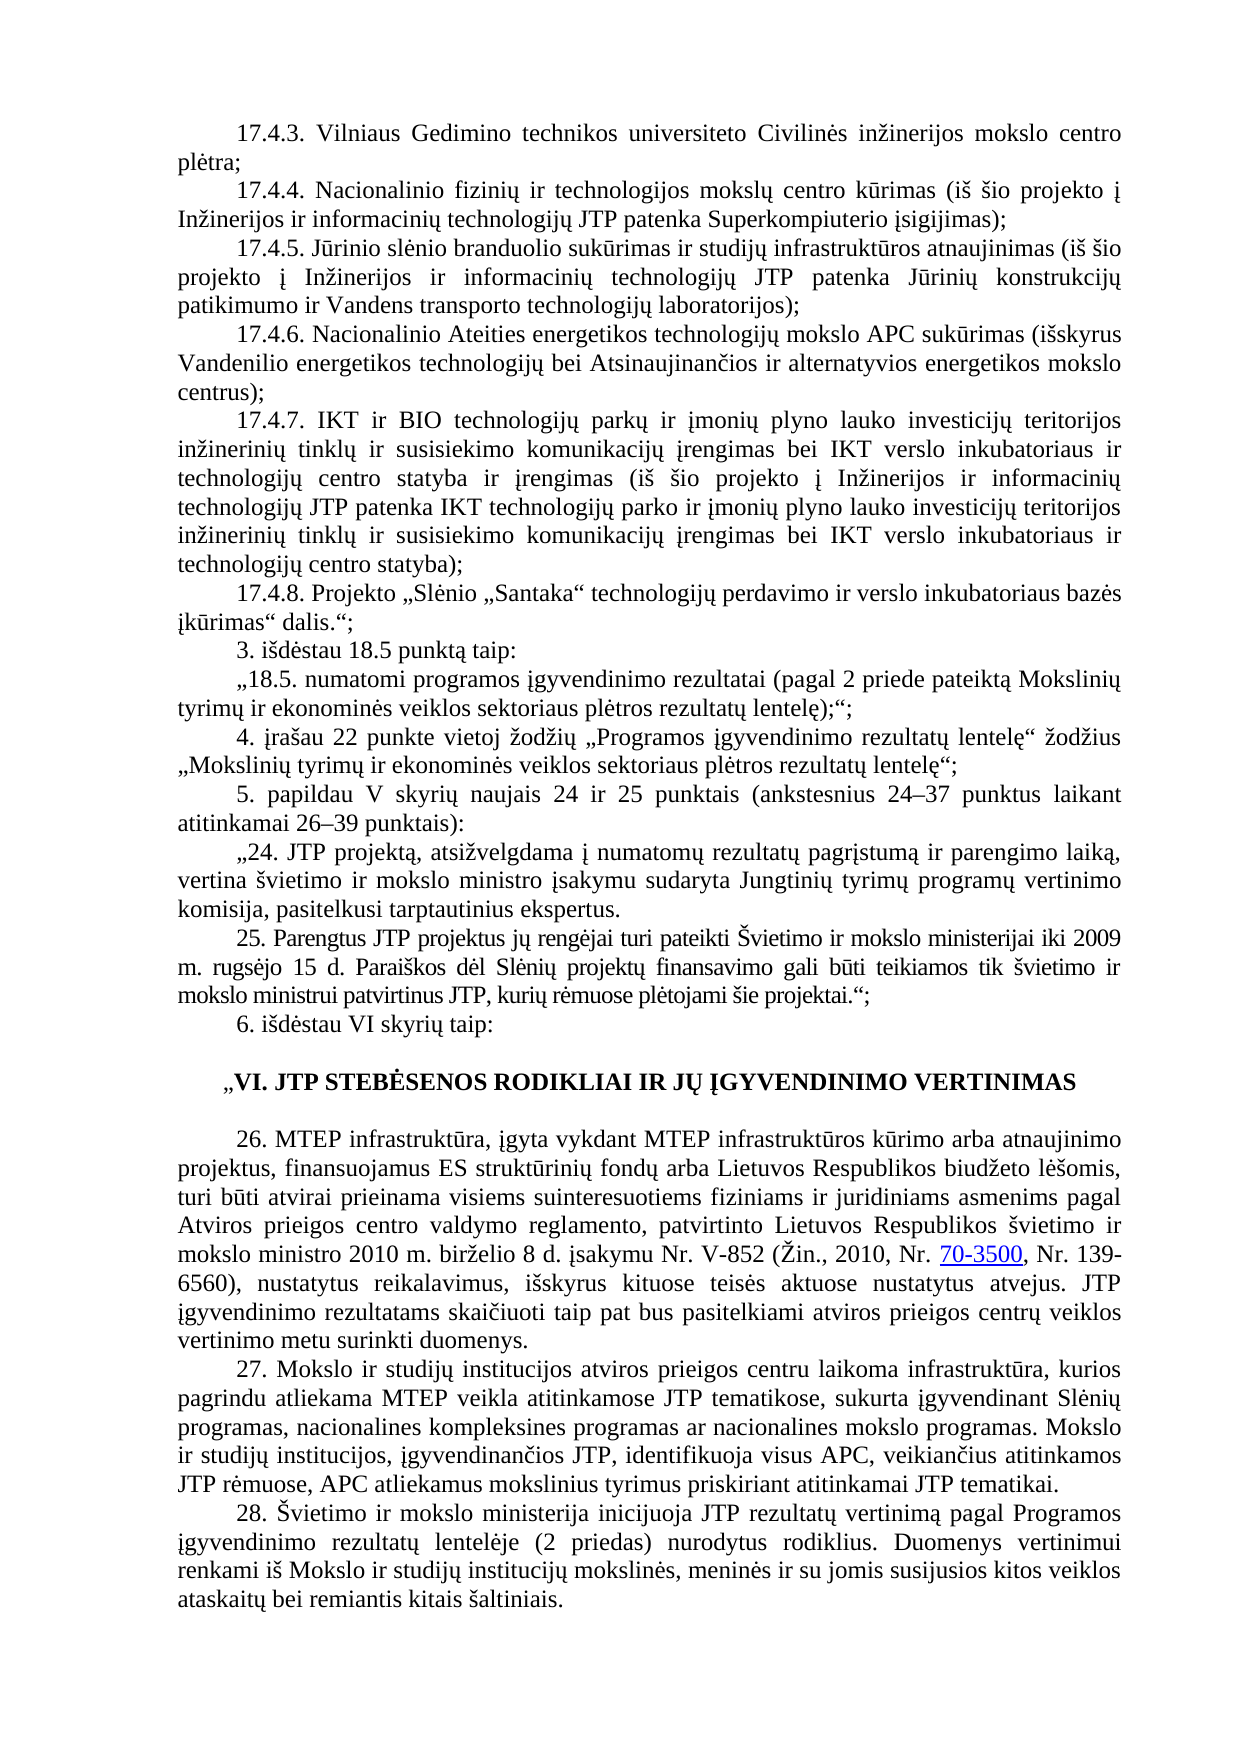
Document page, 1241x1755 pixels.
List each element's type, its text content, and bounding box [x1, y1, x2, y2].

text „VI. JTP STEBĖSENOS RODIKLIAI IR JŲ ĮGYVENDINIMO VERTINIMAS [177, 1067, 1122, 1096]
text „24. JTP projektą, atsižvelgdama į numatomų rezultatų pagrįstumą ir parengimo laiką, vertina švietimo ir mokslo ministro įsakymu sudaryta Jungtinių tyrimų programų vertinimo komisija, pasitelkusi tarptautinius ekspertus. [177, 837, 1122, 923]
text 28. Švietimo ir mokslo ministerija inicijuoja JTP rezultatų vertinimą pagal Programos įgyvendinimo rezultatų lentelėje (2 priedas) nurodytus rodiklius. Duomenys vertinimui renkami iš Mokslo ir studijų institucijų mokslinės, meninės ir su jomis susijusios kitos veiklos ataskaitų bei remiantis kitais šaltiniais. [177, 1498, 1122, 1613]
text 3. išdėstau 18.5 punktą taip: [177, 636, 1122, 664]
text 6. išdėstau VI skyrių taip: [177, 1009, 1122, 1038]
text 17.4.5. Jūrinio slėnio branduolio sukūrimas ir studijų infrastruktūros atnaujinimas (iš šio projekto į Inžinerijos ir informacinių technologijų JTP patenka Jūrinių konstrukcijų patikimumo ir Vandens transporto technologijų laboratorijos); [177, 233, 1122, 319]
text 17.4.4. Nacionalinio fizinių ir technologijos mokslų centro kūrimas (iš šio projekto į Inžinerijos ir informacinių technologijų JTP patenka Superkompiuterio įsigijimas); [177, 176, 1122, 233]
text 27. Mokslo ir studijų institucijos atviros prieigos centru laikoma infrastruktūra, kurios pagrindu atliekama MTEP veikla atitinkamose JTP tematikose, sukurta įgyvendinant Slėnių programas, nacionalines kompleksines programas ar nacionalines mokslo programas. Mokslo ir studijų institucijos, įgyvendinančios JTP, identifikuoja visus APC, veikiančius atitinkamos JTP rėmuose, APC atliekamus mokslinius tyrimus priskiriant atitinkamai JTP tematikai. [177, 1354, 1122, 1498]
text 25. Parengtus JTP projektus jų rengėjai turi pateikti Švietimo ir mokslo ministerijai iki 2009 m. rugsėjo 15 d. Paraiškos dėl Slėnių projektų finansavimo gali būti teikiamos tik švietimo ir mokslo ministrui patvirtinus JTP, kurių rėmuose plėtojami šie projektai.“; [177, 923, 1122, 1009]
text „18.5. numatomi programos įgyvendinimo rezultatai (pagal 2 priede pateiktą Mokslinių tyrimų ir ekonominės veiklos sektoriaus plėtros rezultatų lentelę);“; [177, 664, 1122, 722]
text 17.4.7. IKT ir BIO technologijų parkų ir įmonių plyno lauko investicijų teritorijos inžinerinių tinklų ir susisiekimo komunikacijų įrengimas bei IKT verslo inkubatoriaus ir technologijų centro statyba ir įrengimas (iš šio projekto į Inžinerijos ir informacinių technologijų JTP patenka IKT technologijų parko ir įmonių plyno lauko investicijų teritorijos inžinerinių tinklų ir susisiekimo komunikacijų įrengimas bei IKT verslo inkubatoriaus ir technologijų centro statyba); [177, 406, 1122, 578]
text 17.4.3. Vilniaus Gedimino technikos universiteto Civilinės inžinerijos mokslo centro plėtra; [177, 118, 1122, 176]
text 17.4.8. Projekto „Slėnio „Santaka“ technologijų perdavimo ir verslo inkubatoriaus bazės įkūrimas“ dalis.“; [177, 578, 1122, 636]
text 17.4.6. Nacionalinio Ateities energetikos technologijų mokslo APC sukūrimas (išskyrus Vandenilio energetikos technologijų bei Atsinaujinančios ir alternatyvios energetikos mokslo centrus); [177, 319, 1122, 406]
text 4. įrašau 22 punkte vietoj žodžių „Programos įgyvendinimo rezultatų lentelę“ žodžius „Mokslinių tyrimų ir ekonominės veiklos sektoriaus plėtros rezultatų lentelę“; [177, 722, 1122, 779]
text 5. papildau V skyrių naujais 24 ir 25 punktais (ankstesnius 24–37 punktus laikant atitinkamai 26–39 punktais): [177, 779, 1122, 837]
text 26. MTEP infrastruktūra, įgyta vykdant MTEP infrastruktūros kūrimo arba atnaujinimo projektus, finansuojamus ES struktūrinių fondų arba Lietuvos Respublikos biudžeto lėšomis, turi būti atvirai prieinama visiems suinteresuotiems fiziniams ir juridiniams asmenims pagal Atviros prieigos centro valdymo reglamento, patvirtinto Lietuvos Respublikos švietimo ir mokslo ministro 2010 m. birželio 8 d. įsakymu Nr. V-852 (Žin., 2010, Nr. 70-3500, Nr. 139-6560), nustatytus reikalavimus, išskyrus kituose teisės aktuose nustatytus atvejus. JTP įgyvendinimo rezultatams skaičiuoti taip pat bus pasitelkiami atviros prieigos centrų veiklos vertinimo metu surinkti duomenys. [177, 1124, 1122, 1354]
